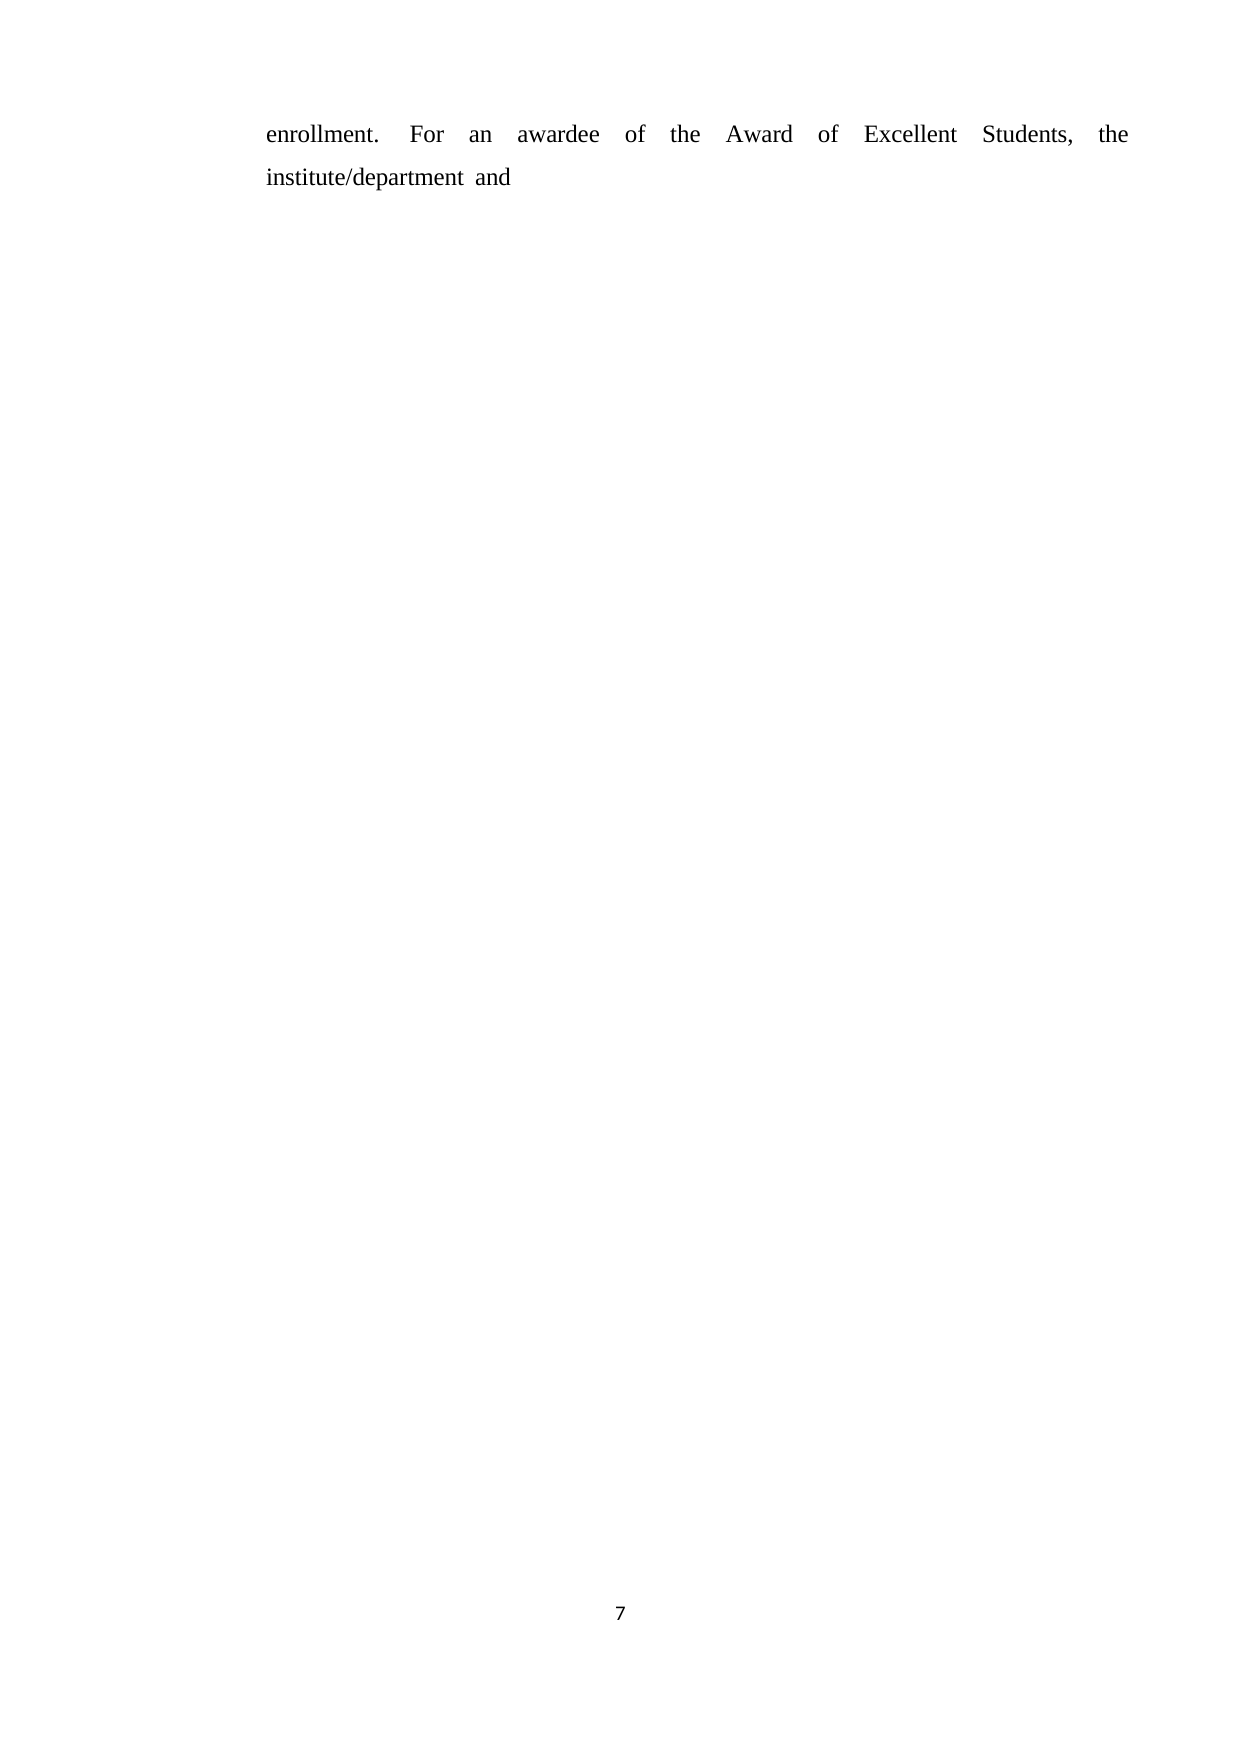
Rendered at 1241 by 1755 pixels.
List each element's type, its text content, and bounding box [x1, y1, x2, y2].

list enrollment. For an awardee of the Award of Excellent Students, the institute/department and [266, 119, 1129, 191]
